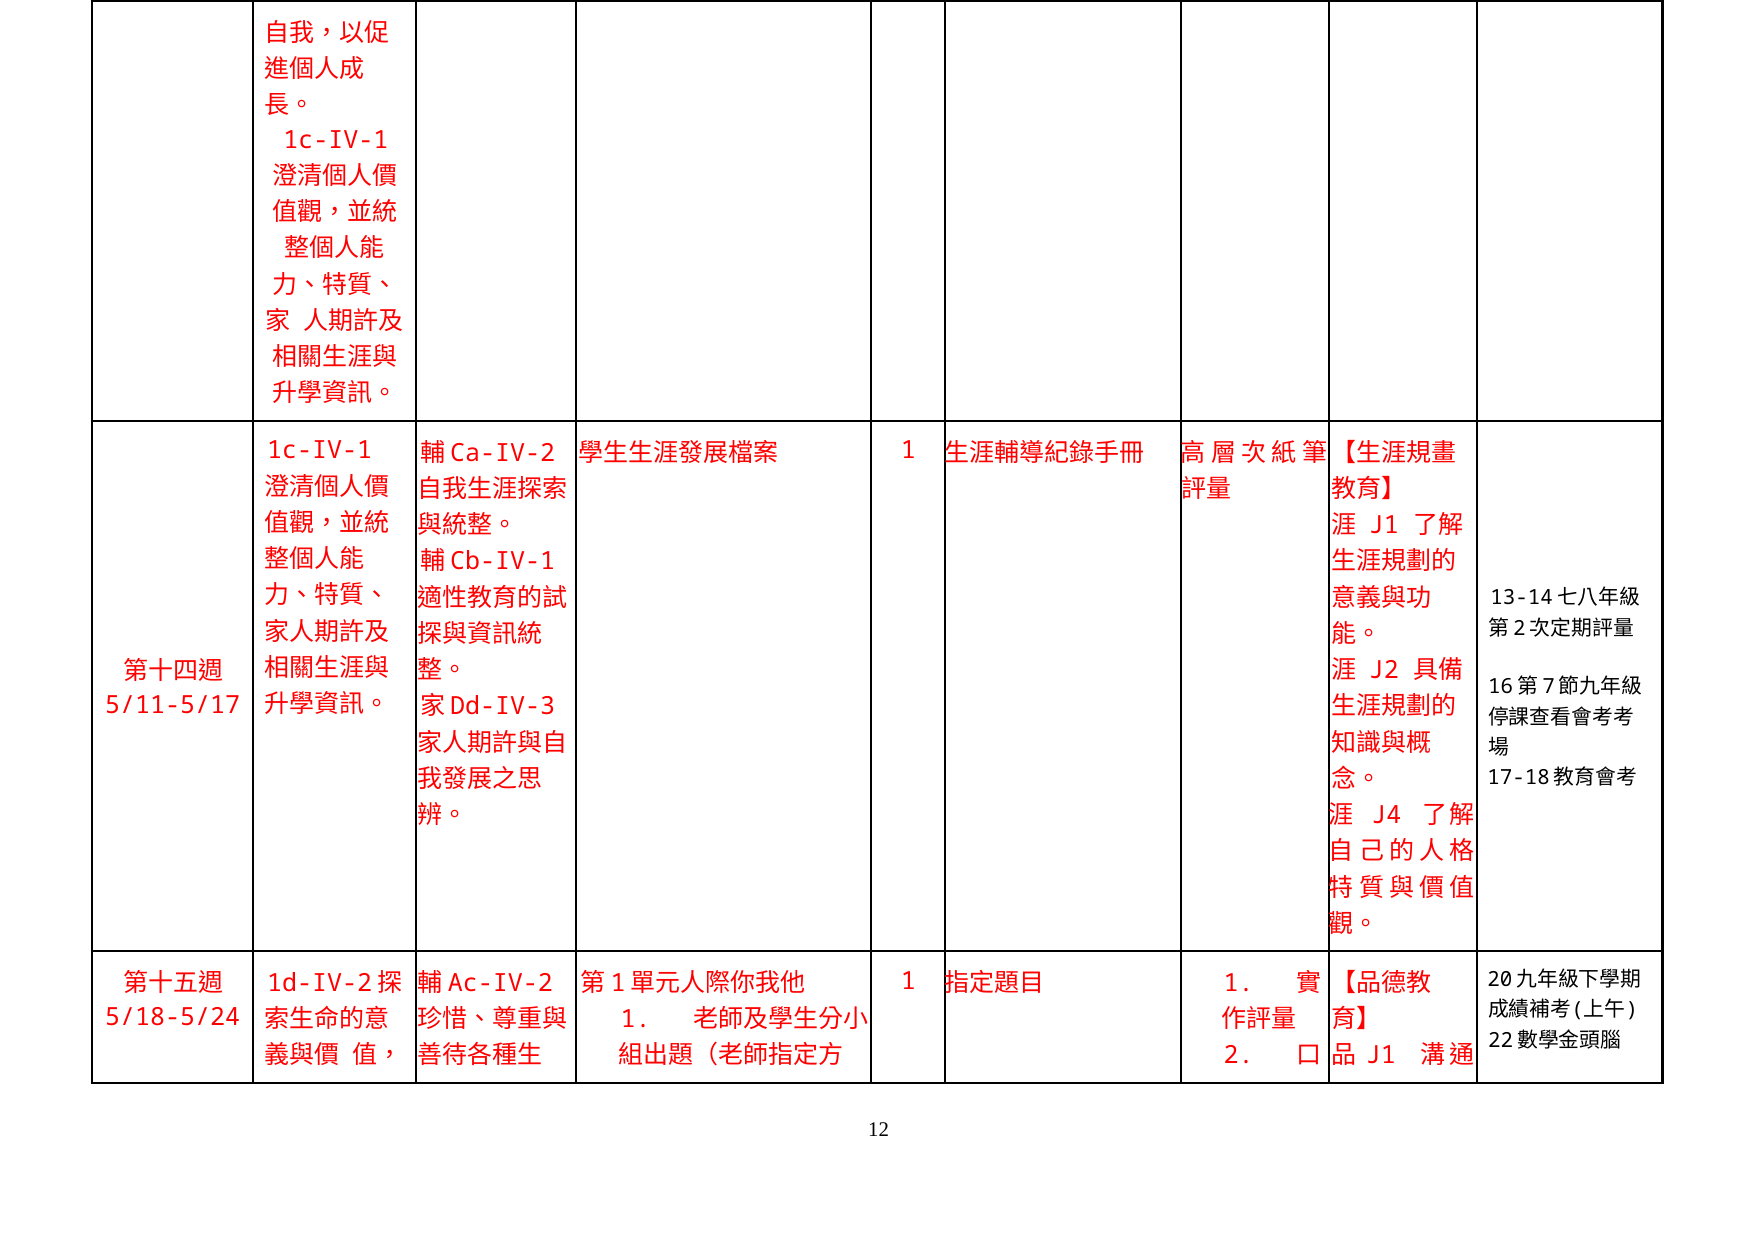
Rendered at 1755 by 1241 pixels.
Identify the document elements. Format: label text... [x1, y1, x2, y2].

table_cell 1 [872, 952, 944, 1082]
table_cell 1c-IV-1 澄清個人價值觀，並統整個人能力、特質、家人期許及相關生涯與升學資訊。 [254, 422, 415, 950]
table_cell 自我，以促進個人成長。 1c-IV-1 澄清個人價值觀，並統 整個人能力、特質、家 人期許及相關生涯與升學資訊。 [254, 2, 415, 419]
table_cell 1d-IV-2探索生命的意義與價 值， [254, 952, 415, 1082]
table_cell 實作評量 口語評量 [1182, 952, 1328, 1082]
table_cell 1 [872, 422, 944, 950]
table_cell 第十四週5/11-5/17 [93, 422, 252, 950]
table_cell [1478, 2, 1661, 419]
table_cell [872, 2, 944, 419]
table_cell [93, 2, 252, 419]
table_cell 高層次紙筆評量 [1182, 422, 1328, 950]
table_cell [1182, 2, 1328, 419]
table_cell 20九年級下學期成績補考(上午) 22數學金頭腦 [1478, 952, 1661, 1082]
table_cell 13-14七八年級第2次定期評量 16第7節九年級停課查看會考考場 17-18教育會考 [1478, 422, 1661, 950]
table_cell 輔Ac-IV-2 珍惜、尊重與善待各種生 [417, 952, 575, 1082]
table_cell [417, 2, 575, 419]
table_cell 【品德教育】 品J1 溝通 [1330, 952, 1476, 1082]
table_cell 生涯輔導紀錄手冊 [946, 422, 1180, 950]
table_cell 第1單元人際你我他 老師及學生分小組出題（老師指定方 [577, 952, 870, 1082]
table_cell [946, 2, 1180, 419]
table_cell 輔Ca-IV-2自我生涯探索與統整。 輔Cb-IV-1 適性教育的試探與資訊統整。 家Dd-IV-3 家人期許與自我發展之思辨。 [417, 422, 575, 950]
table_cell 第十五週5/18-5/24 [93, 952, 252, 1082]
table_cell 【生涯規畫教育】 涯 J1 了解生涯規劃的意義與功能。 涯 J2 具備生涯規劃的知識與概念。 涯 J4 了解自己的人格特質與價值觀。 [1330, 422, 1476, 950]
table_cell 學生生涯發展檔案 [577, 422, 870, 950]
table_cell [577, 2, 870, 419]
table_cell 指定題目 [946, 952, 1180, 1082]
table_cell [1330, 2, 1476, 419]
